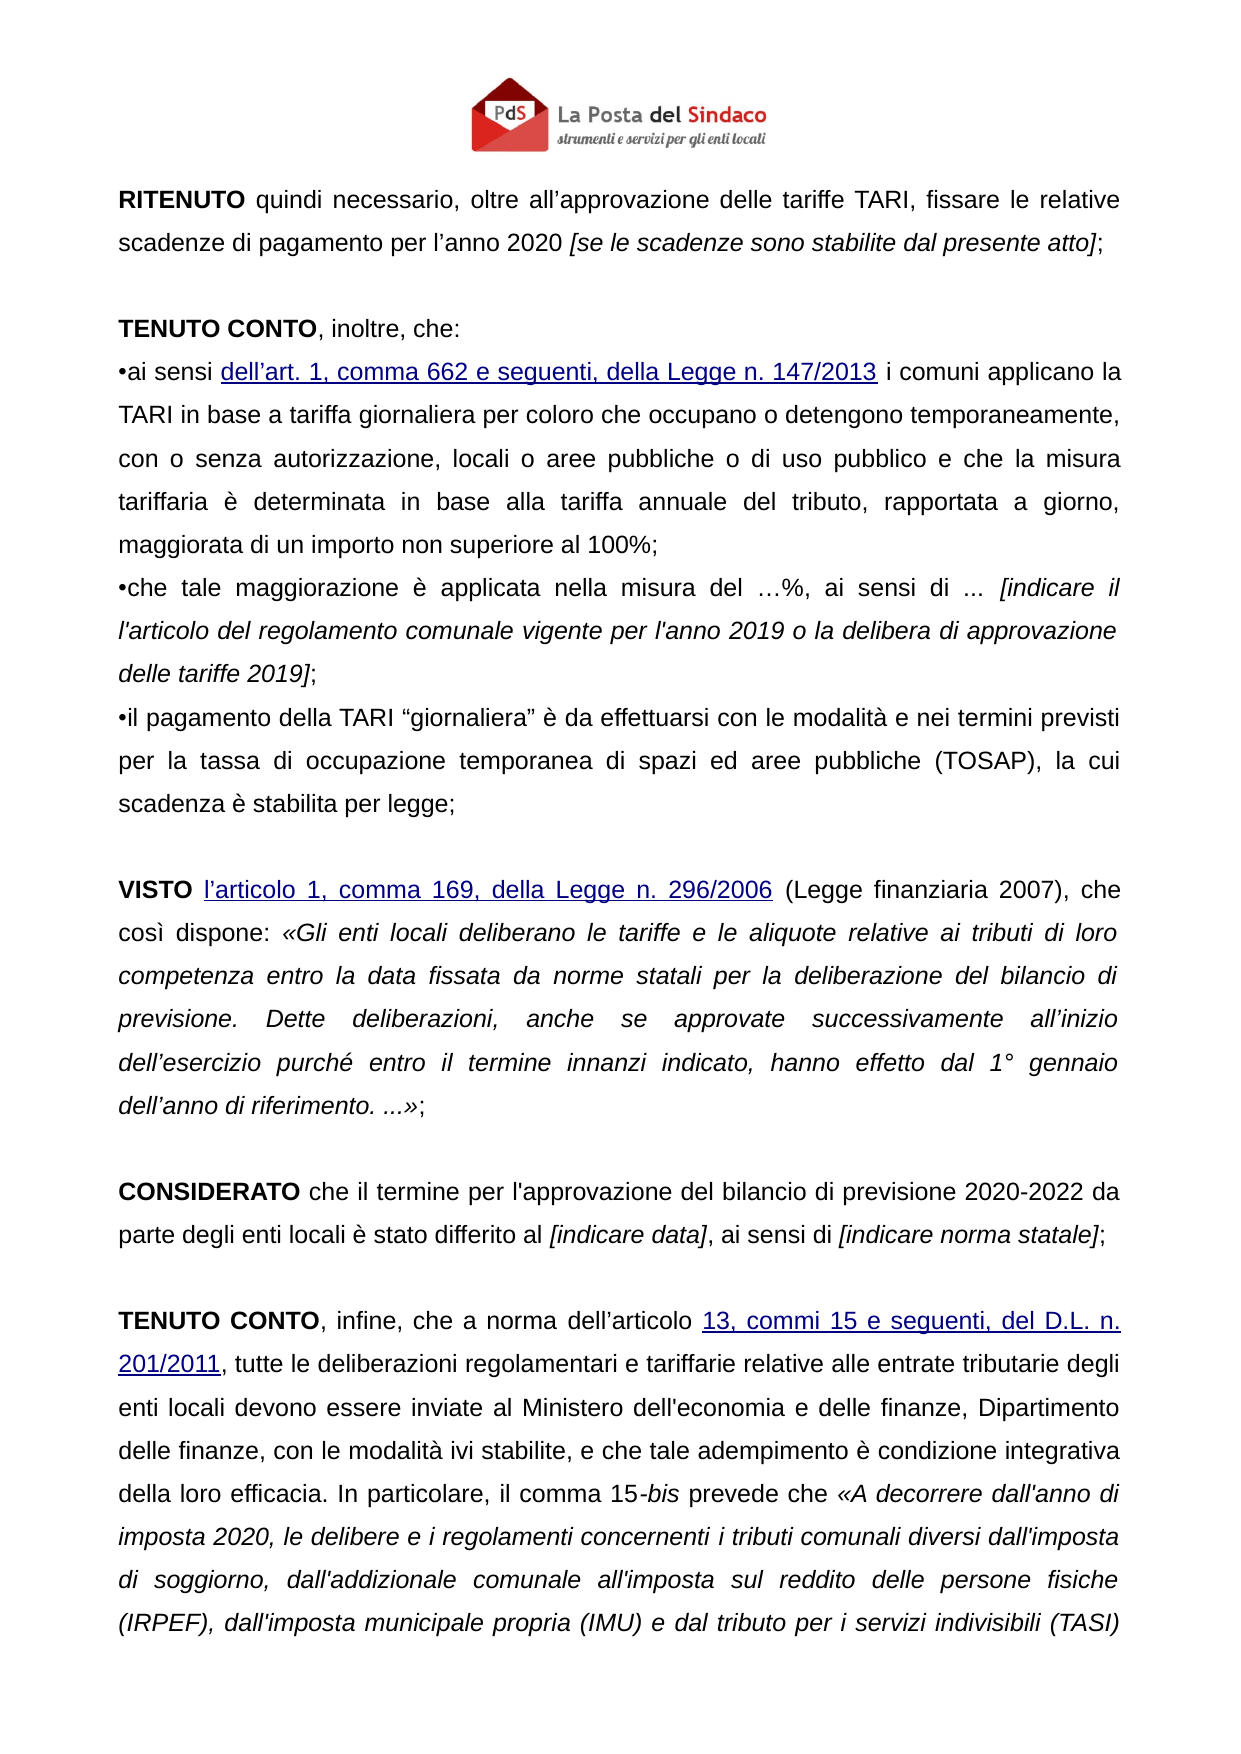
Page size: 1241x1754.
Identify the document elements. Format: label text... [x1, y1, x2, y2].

text VISTO l’articolo 1, comma 169, della Legge n. 296/2006 (Legge finanziaria 2007), che così dispone: «Gli enti locali deliberano le tariffe e le aliquote relative ai tributi di loro competenza entro la data fissata da norme statali per la deliberazione del bilancio di previsione. Dette deliberazioni, anche se approvate successivamente all’inizio dell’esercizio purché entro il termine innanzi indicato, hanno effetto dal 1° gennaio dell’anno di riferimento. ...»; [118, 875, 1122, 1119]
text CONSIDERATO che il termine per l'approvazione del bilancio di previsione 2020-2022 da parte degli enti locali è stato differito al [indicare data], ai sensi di [indicare norma statale]; [118, 1177, 1122, 1249]
text TENUTO CONTO, inoltre, che: [118, 314, 1122, 343]
list ai sensi dell’art. 1, comma 662 e seguenti, della Legge n. 147/2013 i comuni applicano la TARI in base a tariffa giornaliera per coloro che occupano o detengono temporaneamente, con o senza autorizzazione, locali o aree pubbliche o di uso pubblico e che la misura tariffaria è determinata in base alla tariffa annuale del tributo, rapportata a giorno, maggiorata di un importo non superiore al 100%; [118, 357, 1122, 559]
text RITENUTO quindi necessario, oltre all’approvazione delle tariffe TARI, fissare le relative scadenze di pagamento per l’anno 2020 [se le scadenze sono stabilite dal presente atto]; [118, 185, 1122, 257]
text TENUTO CONTO, infine, che a norma dell’articolo 13, commi 15 e seguenti, del D.L. n. 201/2011, tutte le deliberazioni regolamentari e tariffarie relative alle entrate tributarie degli enti locali devono essere inviate al Ministero dell'economia e delle finanze, Dipartimento delle finanze, con le modalità ivi stabilite, e che tale adempimento è condizione integrativa della loro efficacia. In particolare, il comma 15-bis prevede che «A decorrere dall'anno di imposta 2020, le delibere e i regolamenti concernenti i tributi comunali diversi dall'imposta di soggiorno, dall'addizionale comunale all'imposta sul reddito delle persone fisiche (IRPEF), dall'imposta municipale propria (IMU) e dal tributo per i servizi indivisibili (TASI) [118, 1306, 1122, 1637]
list che tale maggiorazione è applicata nella misura del …%, ai sensi di ... [indicare il l'articolo del regolamento comunale vigente per l'anno 2019 o la delibera di approvazione delle tariffe 2019]; [118, 573, 1122, 688]
list il pagamento della TARI “giornaliera” è da effettuarsi con le modalità e nei termini previsti per la tassa di occupazione temporanea di spazi ed aree pubbliche (TOSAP), la cui scadenza è stabilita per legge; [118, 702, 1122, 818]
